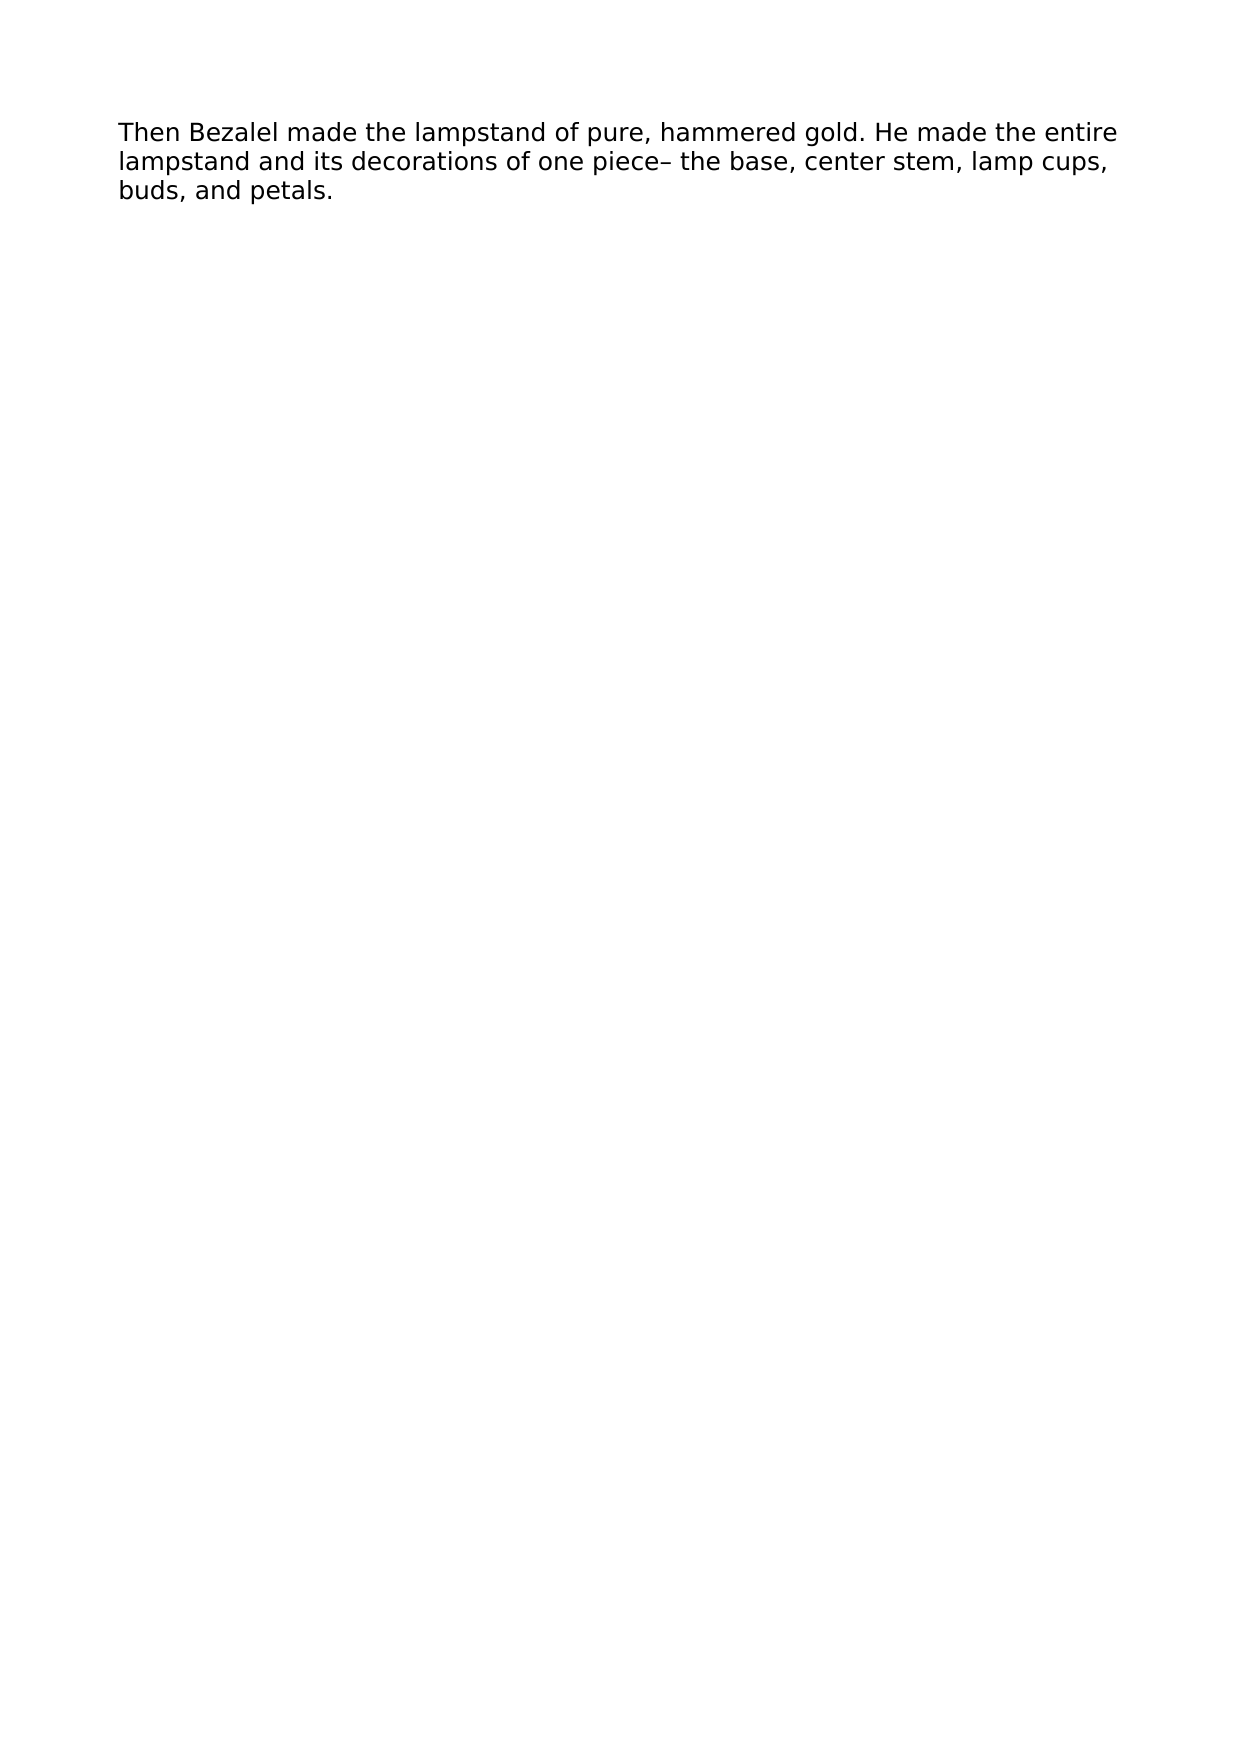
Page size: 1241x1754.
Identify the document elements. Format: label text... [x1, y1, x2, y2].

text Then Bezalel made the lampstand of pure, hammered gold. He made the entire lampstand and its decorations of one piece– the base, center stem, lamp cups, buds, and petals. [118, 118, 1122, 206]
